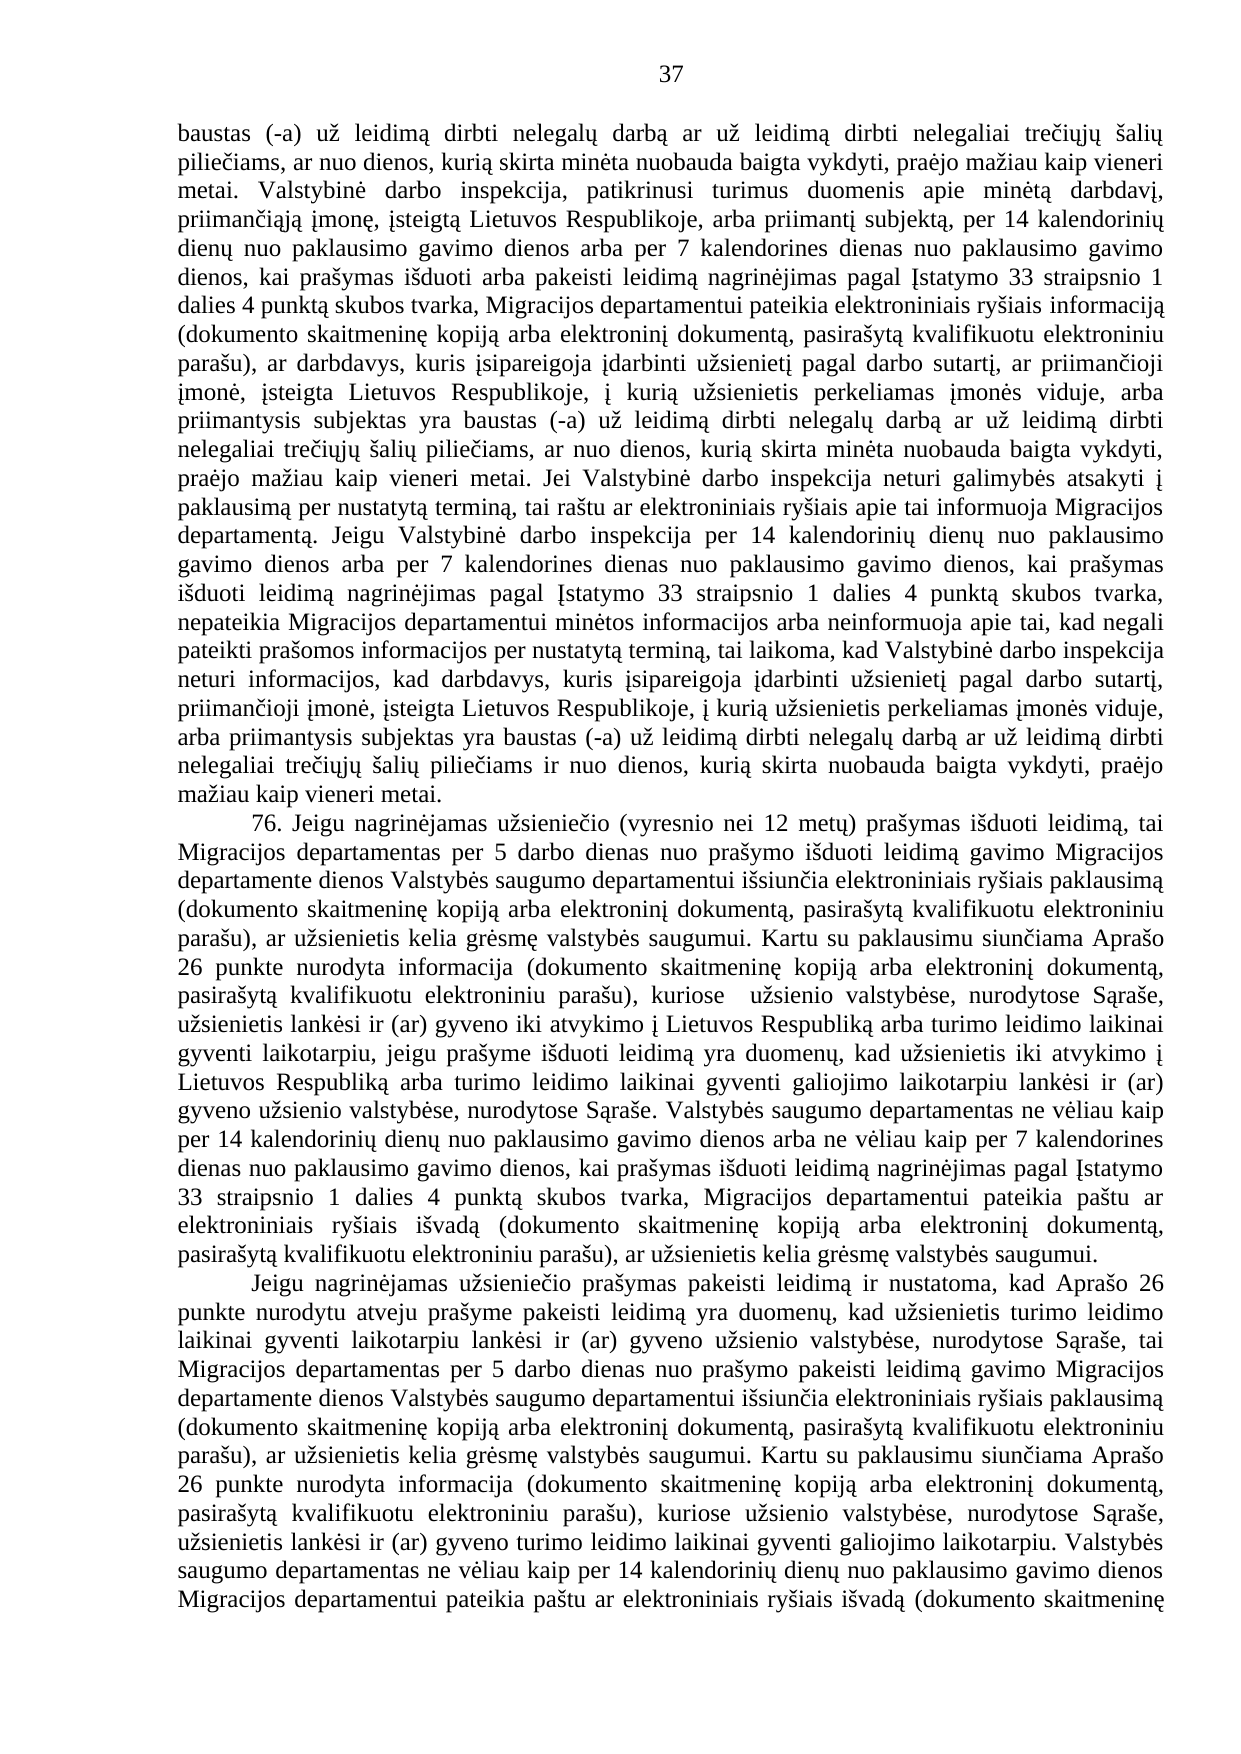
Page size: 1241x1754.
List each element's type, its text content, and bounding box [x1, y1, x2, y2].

text Jeigu nagrinėjamas užsieniečio prašymas pakeisti leidimą ir nustatoma, kad Aprašo 26 punkte nurodytu atveju prašyme pakeisti leidimą yra duomenų, kad užsienietis turimo leidimo laikinai gyventi laikotarpiu lankėsi ir (ar) gyveno užsienio valstybėse, nurodytose Sąraše, tai Migracijos departamentas per 5 darbo dienas nuo prašymo pakeisti leidimą gavimo Migracijos departamente dienos Valstybės saugumo departamentui išsiunčia elektroniniais ryšiais paklausimą (dokumento skaitmeninę kopiją arba elektroninį dokumentą, pasirašytą kvalifikuotu elektroniniu parašu), ar užsienietis kelia grėsmę valstybės saugumui. Kartu su paklausimu siunčiama Aprašo 26 punkte nurodyta informacija (dokumento skaitmeninę kopiją arba elektroninį dokumentą, pasirašytą kvalifikuotu elektroniniu parašu), kuriose užsienio valstybėse, nurodytose Sąraše, užsienietis lankėsi ir (ar) gyveno turimo leidimo laikinai gyventi galiojimo laikotarpiu. Valstybės saugumo departamentas ne vėliau kaip per 14 kalendorinių dienų nuo paklausimo gavimo dienos Migracijos departamentui pateikia paštu ar elektroniniais ryšiais išvadą (dokumento skaitmeninę [177, 1268, 1164, 1613]
text baustas (-a) už leidimą dirbti nelegalų darbą ar už leidimą dirbti nelegaliai trečiųjų šalių piliečiams, ar nuo dienos, kurią skirta minėta nuobauda baigta vykdyti, praėjo mažiau kaip vieneri metai. Valstybinė darbo inspekcija, patikrinusi turimus duomenis apie minėtą darbdavį, priimančiąją įmonę, įsteigtą Lietuvos Respublikoje, arba priimantį subjektą, per 14 kalendorinių dienų nuo paklausimo gavimo dienos arba per 7 kalendorines dienas nuo paklausimo gavimo dienos, kai prašymas išduoti arba pakeisti leidimą nagrinėjimas pagal Įstatymo 33 straipsnio 1 dalies 4 punktą skubos tvarka, Migracijos departamentui pateikia elektroniniais ryšiais informaciją (dokumento skaitmeninę kopiją arba elektroninį dokumentą, pasirašytą kvalifikuotu elektroniniu parašu), ar darbdavys, kuris įsipareigoja įdarbinti užsienietį pagal darbo sutartį, ar priimančioji įmonė, įsteigta Lietuvos Respublikoje, į kurią užsienietis perkeliamas įmonės viduje, arba priimantysis subjektas yra baustas (-a) už leidimą dirbti nelegalų darbą ar už leidimą dirbti nelegaliai trečiųjų šalių piliečiams, ar nuo dienos, kurią skirta minėta nuobauda baigta vykdyti, praėjo mažiau kaip vieneri metai. Jei Valstybinė darbo inspekcija neturi galimybės atsakyti į paklausimą per nustatytą terminą, tai raštu ar elektroniniais ryšiais apie tai informuoja Migracijos departamentą. Jeigu Valstybinė darbo inspekcija per 14 kalendorinių dienų nuo paklausimo gavimo dienos arba per 7 kalendorines dienas nuo paklausimo gavimo dienos, kai prašymas išduoti leidimą nagrinėjimas pagal Įstatymo 33 straipsnio 1 dalies 4 punktą skubos tvarka, nepateikia Migracijos departamentui minėtos informacijos arba neinformuoja apie tai, kad negali pateikti prašomos informacijos per nustatytą terminą, tai laikoma, kad Valstybinė darbo inspekcija neturi informacijos, kad darbdavys, kuris įsipareigoja įdarbinti užsienietį pagal darbo sutartį, priimančioji įmonė, įsteigta Lietuvos Respublikoje, į kurią užsienietis perkeliamas įmonės viduje, arba priimantysis subjektas yra baustas (-a) už leidimą dirbti nelegalų darbą ar už leidimą dirbti nelegaliai trečiųjų šalių piliečiams ir nuo dienos, kurią skirta nuobauda baigta vykdyti, praėjo mažiau kaip vieneri metai. [177, 118, 1164, 808]
text 76. Jeigu nagrinėjamas užsieniečio (vyresnio nei 12 metų) prašymas išduoti leidimą, tai Migracijos departamentas per 5 darbo dienas nuo prašymo išduoti leidimą gavimo Migracijos departamente dienos Valstybės saugumo departamentui išsiunčia elektroniniais ryšiais paklausimą (dokumento skaitmeninę kopiją arba elektroninį dokumentą, pasirašytą kvalifikuotu elektroniniu parašu), ar užsienietis kelia grėsmę valstybės saugumui. Kartu su paklausimu siunčiama Aprašo 26 punkte nurodyta informacija (dokumento skaitmeninę kopiją arba elektroninį dokumentą, pasirašytą kvalifikuotu elektroniniu parašu), kuriose užsienio valstybėse, nurodytose Sąraše, užsienietis lankėsi ir (ar) gyveno iki atvykimo į Lietuvos Respubliką arba turimo leidimo laikinai gyventi laikotarpiu, jeigu prašyme išduoti leidimą yra duomenų, kad užsienietis iki atvykimo į Lietuvos Respubliką arba turimo leidimo laikinai gyventi galiojimo laikotarpiu lankėsi ir (ar) gyveno užsienio valstybėse, nurodytose Sąraše. Valstybės saugumo departamentas ne vėliau kaip per 14 kalendorinių dienų nuo paklausimo gavimo dienos arba ne vėliau kaip per 7 kalendorines dienas nuo paklausimo gavimo dienos, kai prašymas išduoti leidimą nagrinėjimas pagal Įstatymo 33 straipsnio 1 dalies 4 punktą skubos tvarka, Migracijos departamentui pateikia paštu ar elektroniniais ryšiais išvadą (dokumento skaitmeninę kopiją arba elektroninį dokumentą, pasirašytą kvalifikuotu elektroniniu parašu), ar užsienietis kelia grėsmę valstybės saugumui. [177, 808, 1164, 1268]
